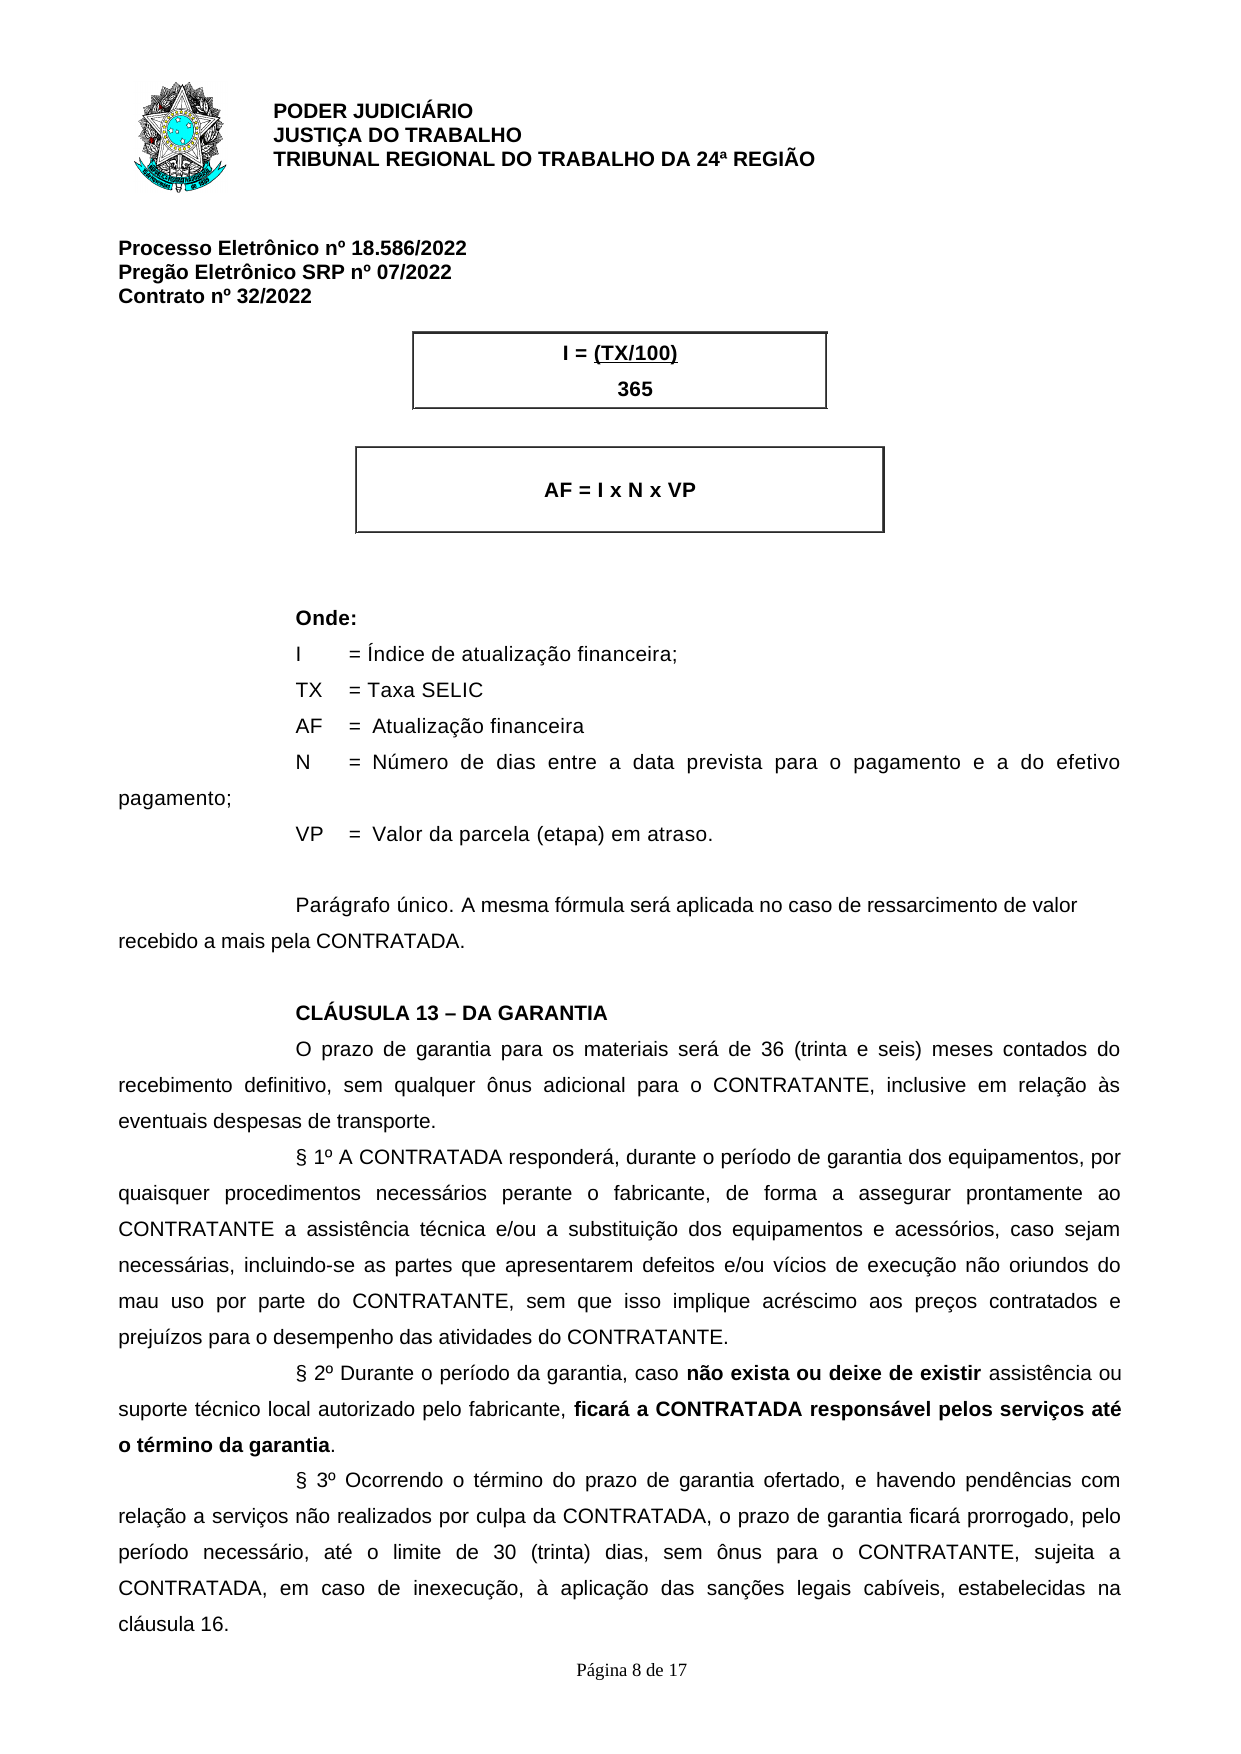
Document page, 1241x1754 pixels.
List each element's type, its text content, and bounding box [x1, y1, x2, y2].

text § 2º Durante o período da garantia, caso não exista ou deixe de existir assistência ou suporte técnico local autorizado pelo fabricante, ficará a CONTRATADA responsável pelos serviços até o término da garantia. [118, 1361, 1122, 1456]
text CLÁUSULA 13 – DA GARANTIA [118, 1001, 1122, 1025]
text AF = Atualização financeira [118, 714, 1122, 738]
text N = Número de dias entre a data prevista para o pagamento e a do efetivo pagamento; [118, 749, 1122, 809]
text I = Índice de atualização financeira; [118, 642, 1122, 666]
text O prazo de garantia para os materiais será de 36 (trinta e seis) meses contados do recebimento definitivo, sem qualquer ônus adicional para o CONTRATANTE, inclusive em relação às eventuais despesas de transporte. [118, 1037, 1122, 1133]
text Onde: [118, 606, 1122, 630]
table_header I = (TX/100) 365 [415, 335, 825, 407]
table_header AF = I x N x VP [358, 449, 882, 531]
text Parágrafo único. A mesma fórmula será aplicada no caso de ressarcimento de valor recebido a mais pela CONTRATADA. [118, 893, 1122, 953]
text § 1º A CONTRATADA responderá, durante o período de garantia dos equipamentos, por quaisquer procedimentos necessários perante o fabricante, de forma a assegurar prontamente ao CONTRATANTE a assistência técnica e/ou a substituição dos equipamentos e acessórios, caso sejam necessárias, incluindo-se as partes que apresentarem defeitos e/ou vícios de execução não oriundos do mau uso por parte do CONTRATANTE, sem que isso implique acréscimo aos preços contratados e prejuízos para o desempenho das atividades do CONTRATANTE. [118, 1145, 1122, 1348]
picture [133, 81, 228, 193]
text VP = Valor da parcela (etapa) em atraso. [118, 821, 1122, 845]
text § 3º Ocorrendo o término do prazo de garantia ofertado, e havendo pendências com relação a serviços não realizados por culpa da CONTRATADA, o prazo de garantia ficará prorrogado, pelo período necessário, até o limite de 30 (trinta) dias, sem ônus para o CONTRATANTE, sujeita a CONTRATADA, em caso de inexecução, à aplicação das sanções legais cabíveis, estabelecidas na cláusula 16. [118, 1468, 1122, 1636]
text TX = Taxa SELIC [118, 678, 1122, 702]
